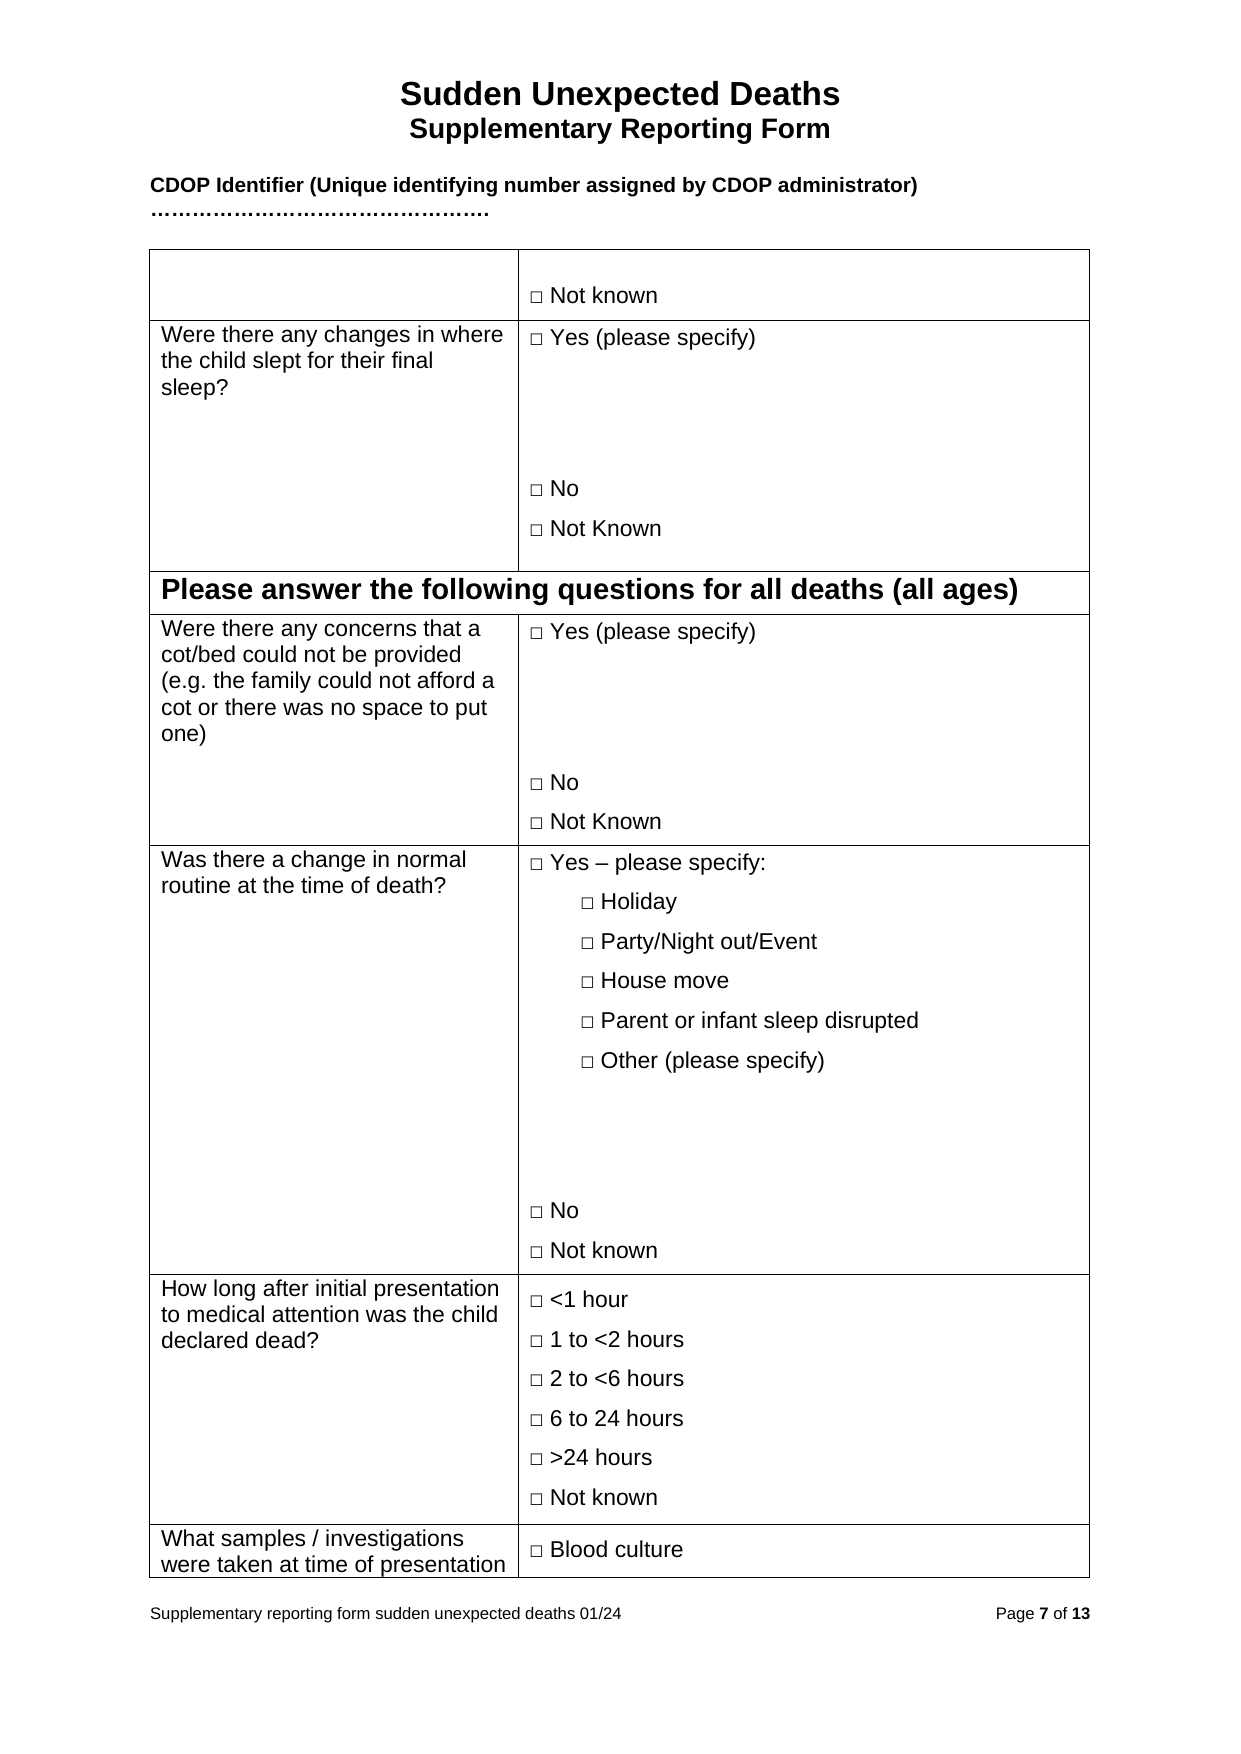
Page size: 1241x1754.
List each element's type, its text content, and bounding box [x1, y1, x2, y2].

table_cell What samples / investigations were taken at time of presentation [150, 1525, 518, 1577]
table_cell ☐ Yes – please specify: ☐ Holiday ☐ Party/Night out/Event ☐ House move ☐ Parent or infant sleep disrupted ☐ Other (please specify) ☐ No ☐ Not known [519, 846, 1089, 1274]
table_cell How long after initial presentation to medical attention was the child declared dead? [150, 1275, 518, 1523]
table_cell Please answer the following questions for all deaths (all ages) [150, 572, 1089, 614]
table_cell Was there a change in normal routine at the time of death? [150, 846, 518, 1274]
table_cell Were there any concerns that a cot/bed could not be provided (e.g. the family could not afford a cot or there was no space to put one) [150, 615, 518, 845]
table_cell [150, 250, 518, 320]
table_cell Were there any changes in where the child slept for their final sleep? [150, 321, 518, 571]
table_cell ☐ <1 hour ☐ 1 to <2 hours ☐ 2 to <6 hours ☐ 6 to 24 hours ☐ >24 hours ☐ Not known [519, 1275, 1089, 1523]
table_cell ☐ Blood culture [519, 1525, 1089, 1577]
table_cell ☐ Yes (please specify) ☐ No ☐ Not Known [519, 615, 1089, 845]
table_cell ☐ Yes (please specify) ☐ No ☐ Not Known [519, 321, 1089, 571]
table_cell ☐ Not known [519, 250, 1089, 320]
